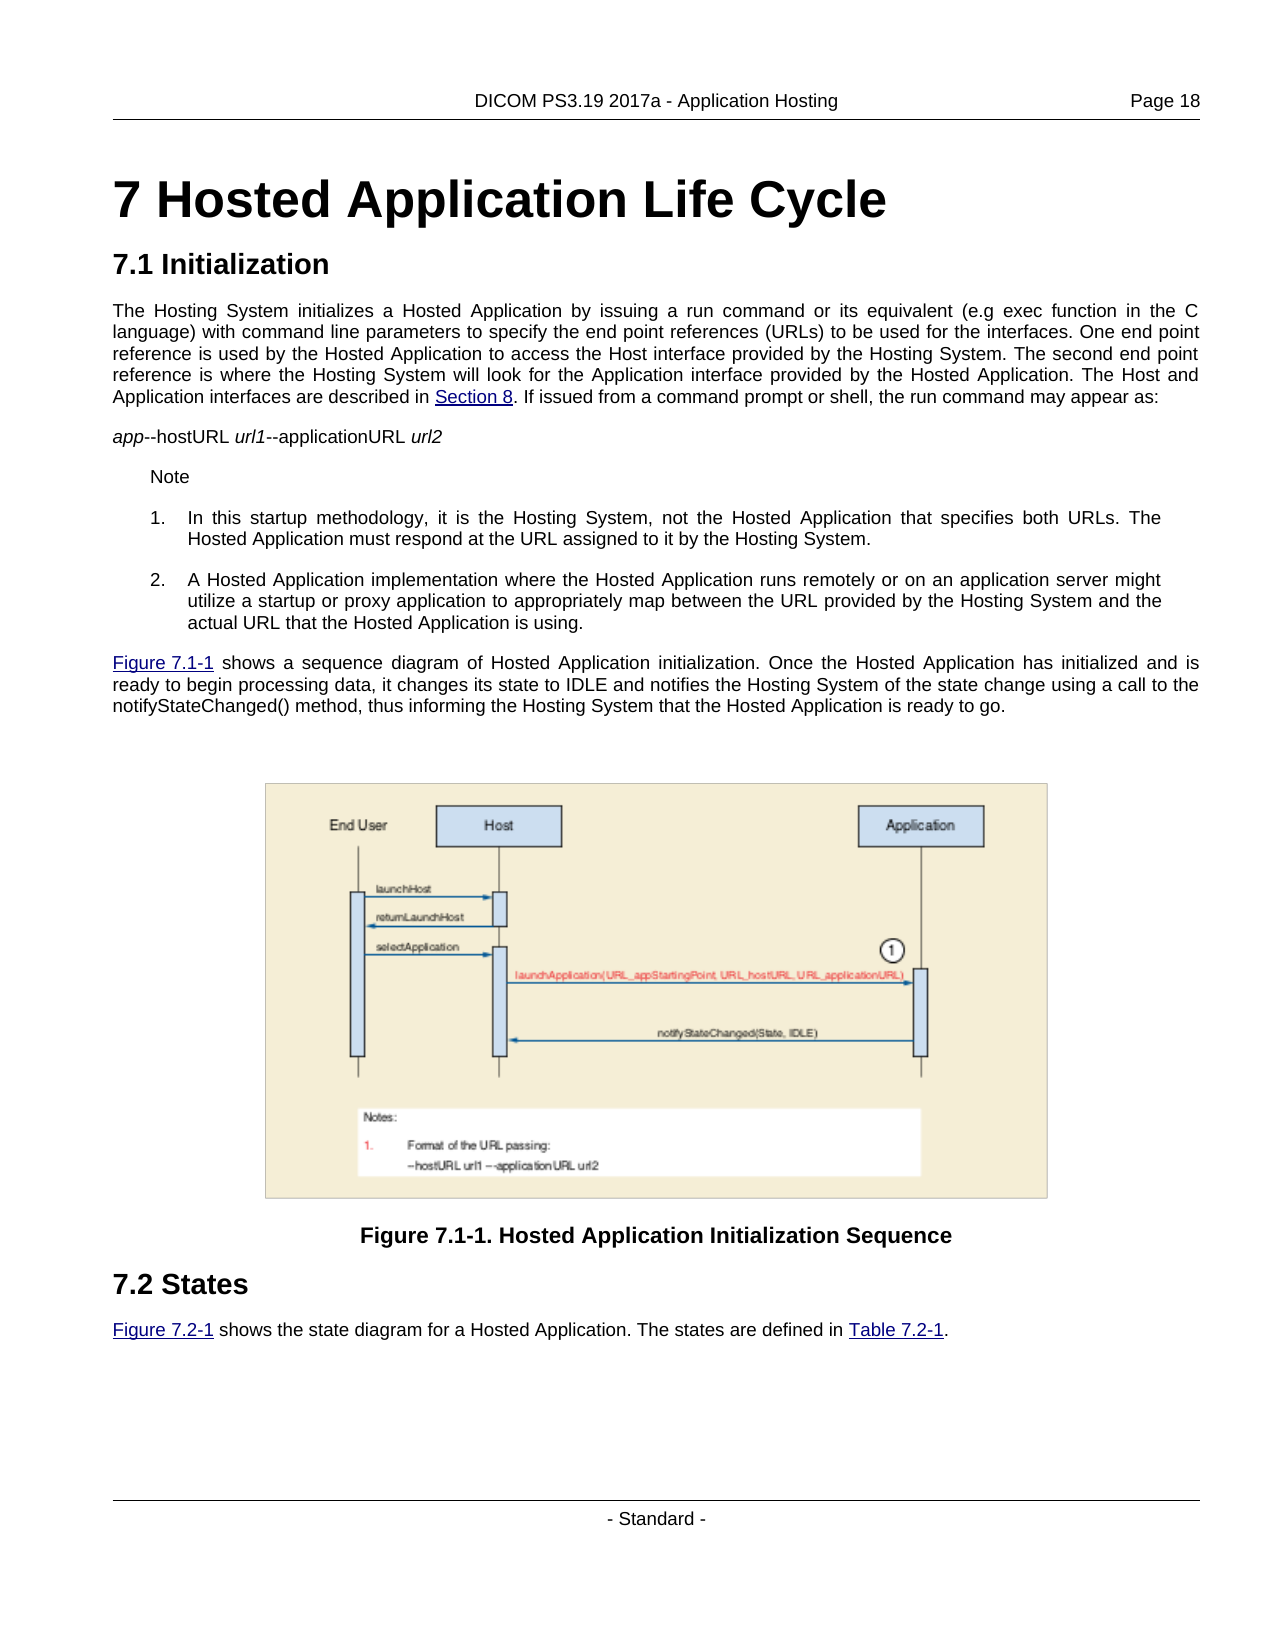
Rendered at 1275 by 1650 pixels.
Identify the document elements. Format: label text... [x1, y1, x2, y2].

picture [264, 782, 1049, 1200]
list A Hosted Application implementation where the Hosted Application runs remotely or on an application server might utilize a startup or proxy application to appropriately map between the URL provided by the Hosting System and the actual URL that the Hosted Application is using. [150, 568, 1162, 633]
text Figure 7.1-1 shows a sequence diagram of Hosted Application initialization. Once the Hosted Application has initialized and is ready to begin processing data, it changes its state to IDLE and notifies the Hosting System of the state change using a call to the notifyStateChanged() method, thus informing the Hosting System that the Hosted Application is ready to go. [112, 652, 1200, 717]
text Figure 7.2-1 shows the state diagram for a Hosted Application. The states are defined in Table 7.2-1. [112, 1319, 1200, 1341]
text The Hosting System initializes a Hosted Application by issuing a run command or its equivalent (e.g exec function in the C language) with command line parameters to specify the end point references (URLs) to be used for the interfaces. One end point reference is used by the Hosted Application to access the Host interface provided by the Hosting System. The second end point reference is where the Hosting System will look for the Application interface provided by the Hosted Application. The Host and Application interfaces are described in Section 8. If issued from a command prompt or shell, the run command may appear as: [112, 299, 1200, 407]
text Note [150, 466, 1162, 488]
text 7.2 States [112, 1267, 1200, 1301]
text 7 Hosted Application Life Cycle [112, 169, 1200, 228]
list In this startup methodology, it is the Hosting System, not the Hosted Application that specifies both URLs. The Hosted Application must respond at the URL assigned to it by the Hosting System. [150, 507, 1162, 550]
text app--hostURL url1--applicationURL url2 [112, 426, 1200, 447]
text Figure 7.1-1. Hosted Application Initialization Sequence [112, 1222, 1200, 1248]
text 7.1 Initialization [112, 247, 1200, 281]
